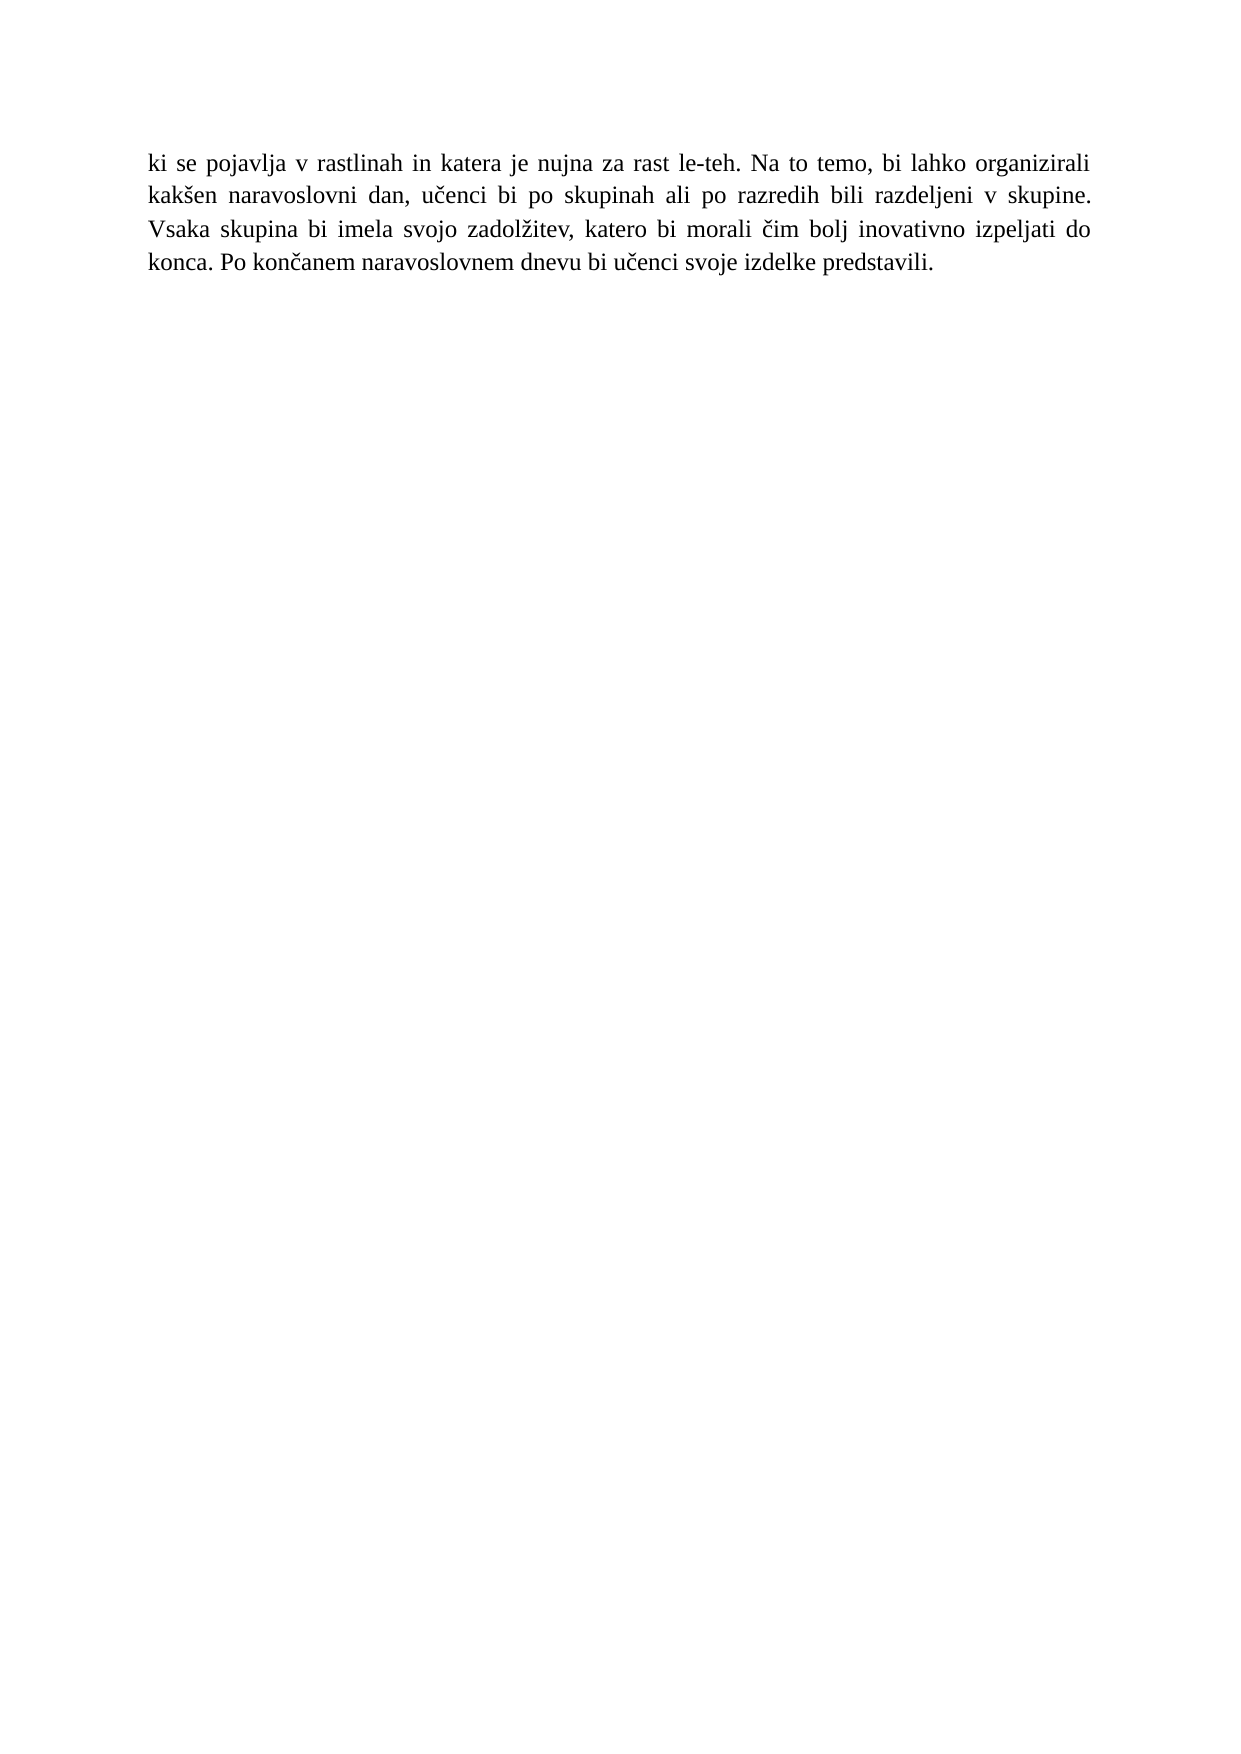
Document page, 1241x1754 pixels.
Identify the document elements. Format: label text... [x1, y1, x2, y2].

text ki se pojavlja v rastlinah in katera je nujna za rast le-teh. Na to temo, bi lahko organizirali kakšen naravoslovni dan, učenci bi po skupinah ali po razredih bili razdeljeni v skupine. Vsaka skupina bi imela svojo zadolžitev, katero bi morali čim bolj inovativno izpeljati do konca. Po končanem naravoslovnem dnevu bi učenci svoje izdelke predstavili. [148, 148, 1093, 275]
